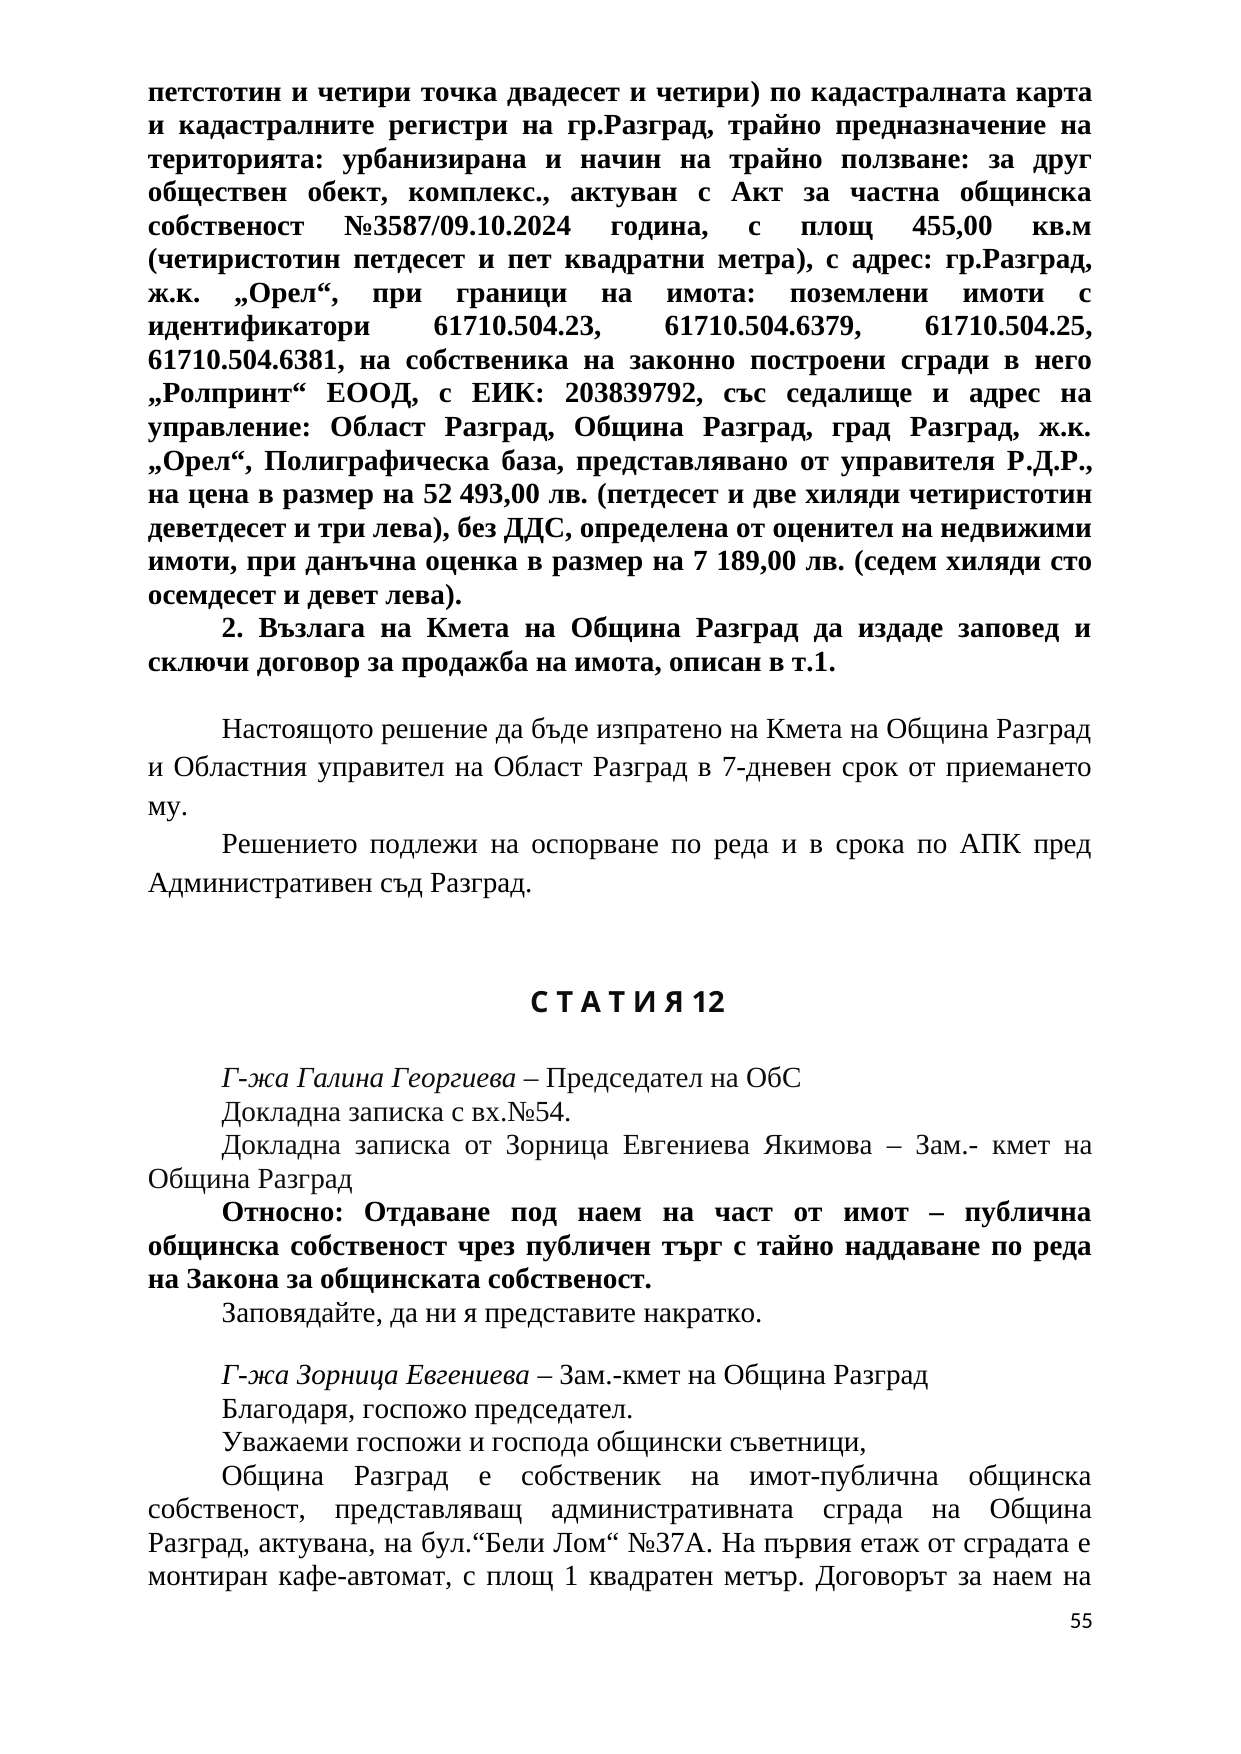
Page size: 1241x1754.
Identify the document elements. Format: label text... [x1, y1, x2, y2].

text Г-жа Зорница Евгениева – Зам.-кмет на Община Разград [148, 1357, 1093, 1391]
text Настоящото решение да бъде изпратено на Кмета на Община Разград и Областния управител на Област Разград в 7-дневен срок от приемането му. [148, 711, 1093, 822]
text С Т А Т И Я 12 [148, 981, 1093, 1021]
text Решението подлежи на оспорване по реда и в срока по АПК пред Административен съд Разград. [148, 827, 1093, 899]
text Заповядайте, да ни я представите накратко. [148, 1295, 1093, 1328]
text 2. Възлага на Кмета на Община Разград да издаде заповед и сключи договор за продажба на имота, описан в т.1. [148, 610, 1093, 677]
text Докладна записка от Зорница Евгениева Якимова – Зам.- кмет на Община Разград [148, 1127, 1093, 1194]
text Г-жа Галина Георгиева – Председател на ОбС [148, 1060, 1093, 1094]
text Община Разград е собственик на имот-публична общинска собственост, представляващ административната сграда на Община Разград, актувана, на бул.“Бели Лом“ №37А. На първия етаж от сградата е монтиран кафе-автомат, с площ 1 квадратен метър. Договорът за наем на [148, 1458, 1093, 1592]
text Уважаеми госпожи и господа общински съветници, [148, 1424, 1093, 1458]
text Благодаря, госпожо председател. [148, 1391, 1093, 1424]
text Относно: Отдаване под наем на част от имот – публична общинска собственост чрез публичен търг с тайно наддаване по реда на Закона за общинската собственост. [148, 1194, 1093, 1295]
text Докладна записка с вх.№54. [148, 1094, 1093, 1127]
text петстотин и четири точка двадесет и четири) по кадастралната карта и кадастралните регистри на гр.Разград, трайно предназначение на територията: урбанизирана и начин на трайно ползване: за друг обществен обект, комплекс., актуван с Акт за частна общинска собственост №3587/09.10.2024 година, с площ 455,00 кв.м (четиристотин петдесет и пет квадратни метра), с адрес: гр.Разград, ж.к. „Орел“, при граници на имота: поземлени имоти с идентификатори 61710.504.23, 61710.504.6379, 61710.504.25, 61710.504.6381, на собственика на законно построени сгради в него „Ролпринт“ ЕООД, с ЕИК: 203839792, със седалище и адрес на управление: Област Разград, Община Разград, град Разград, ж.к. „Орел“, Полиграфическа база, представлявано от управителя Р.Д.Р., на цена в размер на 52 493,00 лв. (петдесет и две хиляди четиристотин деветдесет и три лева), без ДДС, определена от оценител на недвижими имоти, при данъчна оценка в размер на 7 189,00 лв. (седем хиляди сто осемдесет и девет лева). [148, 74, 1093, 610]
